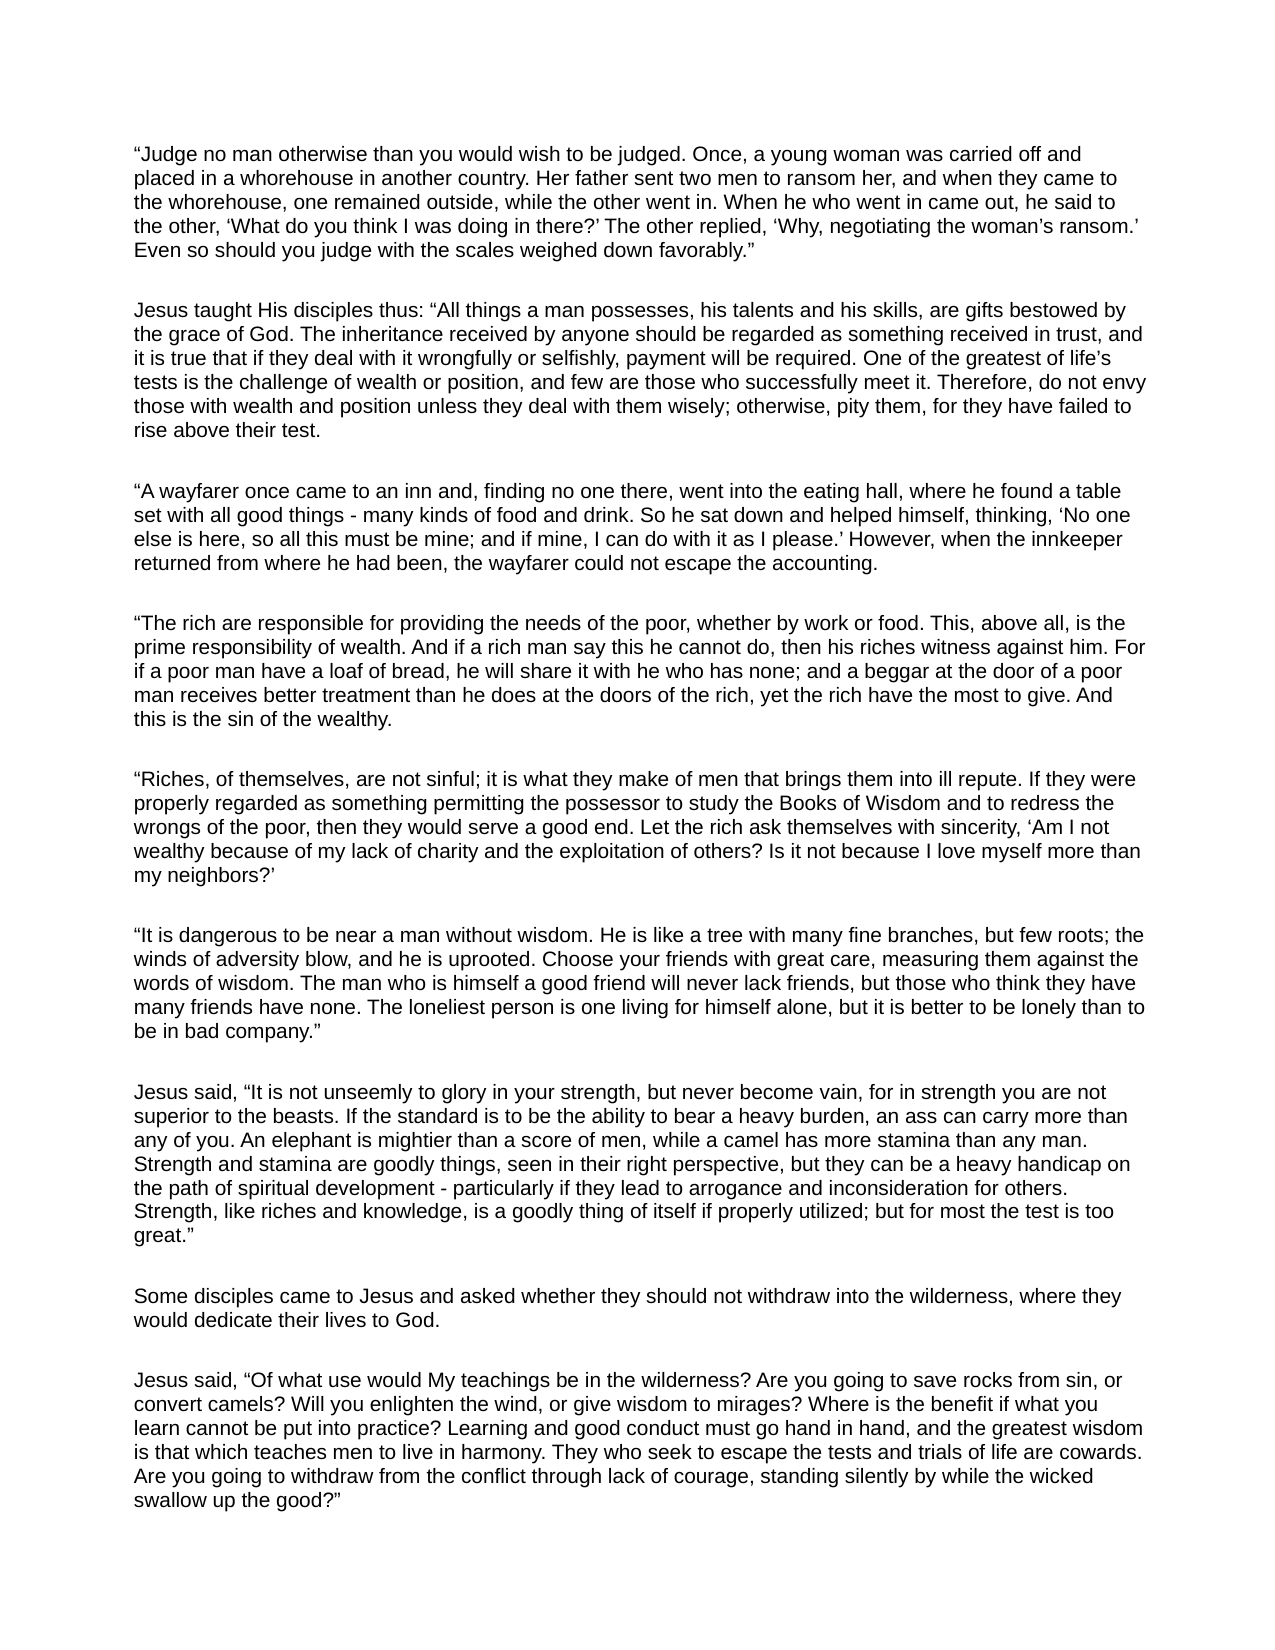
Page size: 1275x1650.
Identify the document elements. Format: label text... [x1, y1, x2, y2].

text “Riches, of themselves, are not sinful; it is what they make of men that brings them into ill repute. If they were properly regarded as something permitting the possessor to study the Books of Wisdom and to redress the wrongs of the poor, then they would serve a good end. Let the rich ask themselves with sincerity, ‘Am I not wealthy because of my lack of charity and the exploitation of others? Is it not because I love myself more than my neighbors?’ [134, 743, 1147, 887]
text “A wayfarer once came to an inn and, finding no one there, went into the eating hall, where he found a table set with all good things - many kinds of food and drink. So he sat down and helped himself, thinking, ‘No one else is here, so all this must be mine; and if mine, I can do with it as I please.’ However, when the innkeeper returned from where he had been, the wayfarer could not escape the accounting. [134, 454, 1147, 574]
text “It is dangerous to be near a man without wisdom. He is like a tree with many fine branches, but few roots; the winds of adversity blow, and he is uprooted. Choose your friends with great care, measuring them against the words of wisdom. The man who is himself a good friend will never lack friends, but those who think they have many friends have none. The loneliest person is one living for himself alone, but it is better to be lonely than to be in bad company.” [134, 899, 1147, 1043]
text Jesus said, “It is not unseemly to glory in your strength, but never become vain, for in strength you are not superior to the beasts. If the standard is to be the ability to bear a heavy burden, an ass can carry more than any of you. An elephant is mightier than a score of men, while a camel has more stamina than any man. Strength and stamina are goodly things, seen in their right perspective, but they can be a heavy handicap on the path of spiritual development - particularly if they lead to arrogance and inconsideration for others. Strength, like riches and knowledge, is a goodly thing of itself if properly utilized; but for most the test is too great.” [134, 1056, 1147, 1247]
text Some disciples came to Jesus and asked whether they should not withdraw into the wilderness, where they would dedicate their lives to God. [134, 1260, 1147, 1332]
text Jesus taught His disciples thus: “All things a man possesses, his talents and his skills, are gifts bestowed by the grace of God. The inheritance received by anyone should be regarded as something received in trust, and it is true that if they deal with it wrongfully or selfishly, payment will be required. One of the greatest of life’s tests is the challenge of wealth or position, and few are those who successfully meet it. Therefore, do not envy those with wealth and position unless they deal with them wisely; otherwise, pity them, for they have failed to rise above their test. [134, 274, 1147, 442]
text “The rich are responsible for providing the needs of the poor, whether by work or food. This, above all, is the prime responsibility of wealth. And if a rich man say this he cannot do, then his riches witness against him. For if a poor man have a loaf of bread, he will share it with he who has none; and a beggar at the door of a poor man receives better treatment than he does at the doors of the rich, yet the rich have the most to give. And this is the sin of the wealthy. [134, 587, 1147, 731]
text Jesus said, “Of what use would My teachings be in the wilderness? Are you going to save rocks from sin, or convert camels? Will you enlighten the wind, or give wisdom to mirages? Where is the benefit if what you learn cannot be put into practice? Learning and good conduct must go hand in hand, and the greatest wisdom is that which teaches men to live in harmony. They who seek to escape the tests and trials of life are cowards. Are you going to withdraw from the conflict through lack of courage, standing silently by while the wicked swallow up the good?” [134, 1344, 1147, 1512]
text “Judge no man otherwise than you would wish to be judged. Once, a young woman was carried off and placed in a whorehouse in another country. Her father sent two men to ransom her, and when they came to the whorehouse, one remained outside, while the other went in. When he who went in came out, he said to the other, ‘What do you think I was doing in there?’ The other replied, ‘Why, negotiating the woman’s ransom.’ Even so should you judge with the scales weighed down favorably.” [134, 118, 1147, 262]
